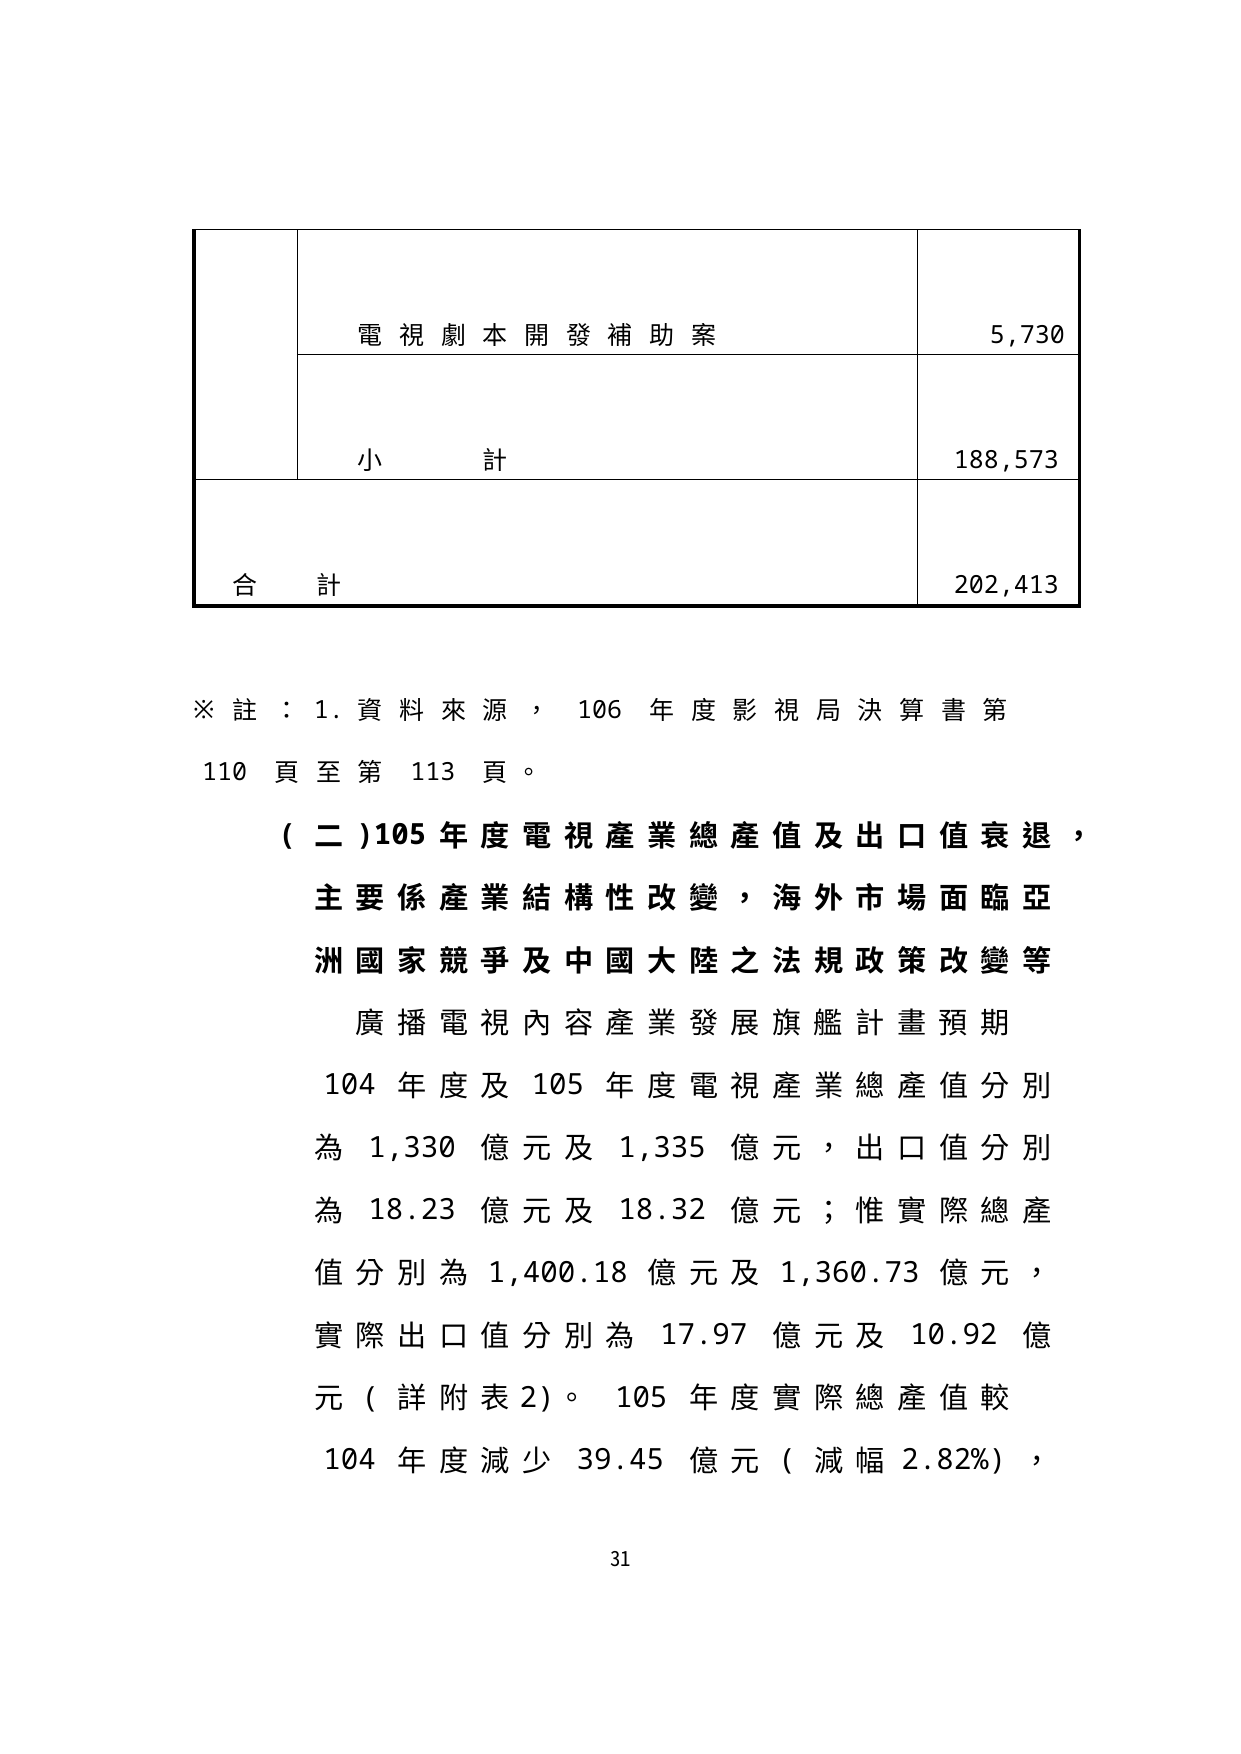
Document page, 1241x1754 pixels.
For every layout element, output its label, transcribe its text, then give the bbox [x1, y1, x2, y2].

table_cell [196, 230, 297, 479]
table_cell 5,730 [918, 230, 1078, 354]
text ※註：1.資料來源，106年度影視局決算書第110頁至第113頁。 [183, 667, 1058, 792]
text (二)105年度電視產業總產值及出口值衰退，主要係產業結構性改變，海外市場面臨亞洲國家競爭及中國大陸之法規政策改變等 [242, 792, 1058, 979]
table_cell 合 計 [196, 480, 917, 604]
table_cell 188,573 [918, 355, 1078, 479]
table_cell 小 計 [298, 355, 917, 479]
text 廣播電視內容產業發展旗艦計畫預期104年度及105年度電視產業總產值分別為1,330億元及1,335億元，出口值分別為18.23億元及18.32億元；惟實際總產值分別為1,400.18億元及1,360.73億元，實際出口值分別為17.97億元及10.92億元(詳附表2)。105年度實際總產值較104年度減少39.45億元(減幅2.82%)， [271, 979, 1058, 1479]
table_cell 電視劇本開發補助案 [298, 230, 917, 354]
table_cell 202,413 [918, 480, 1078, 604]
